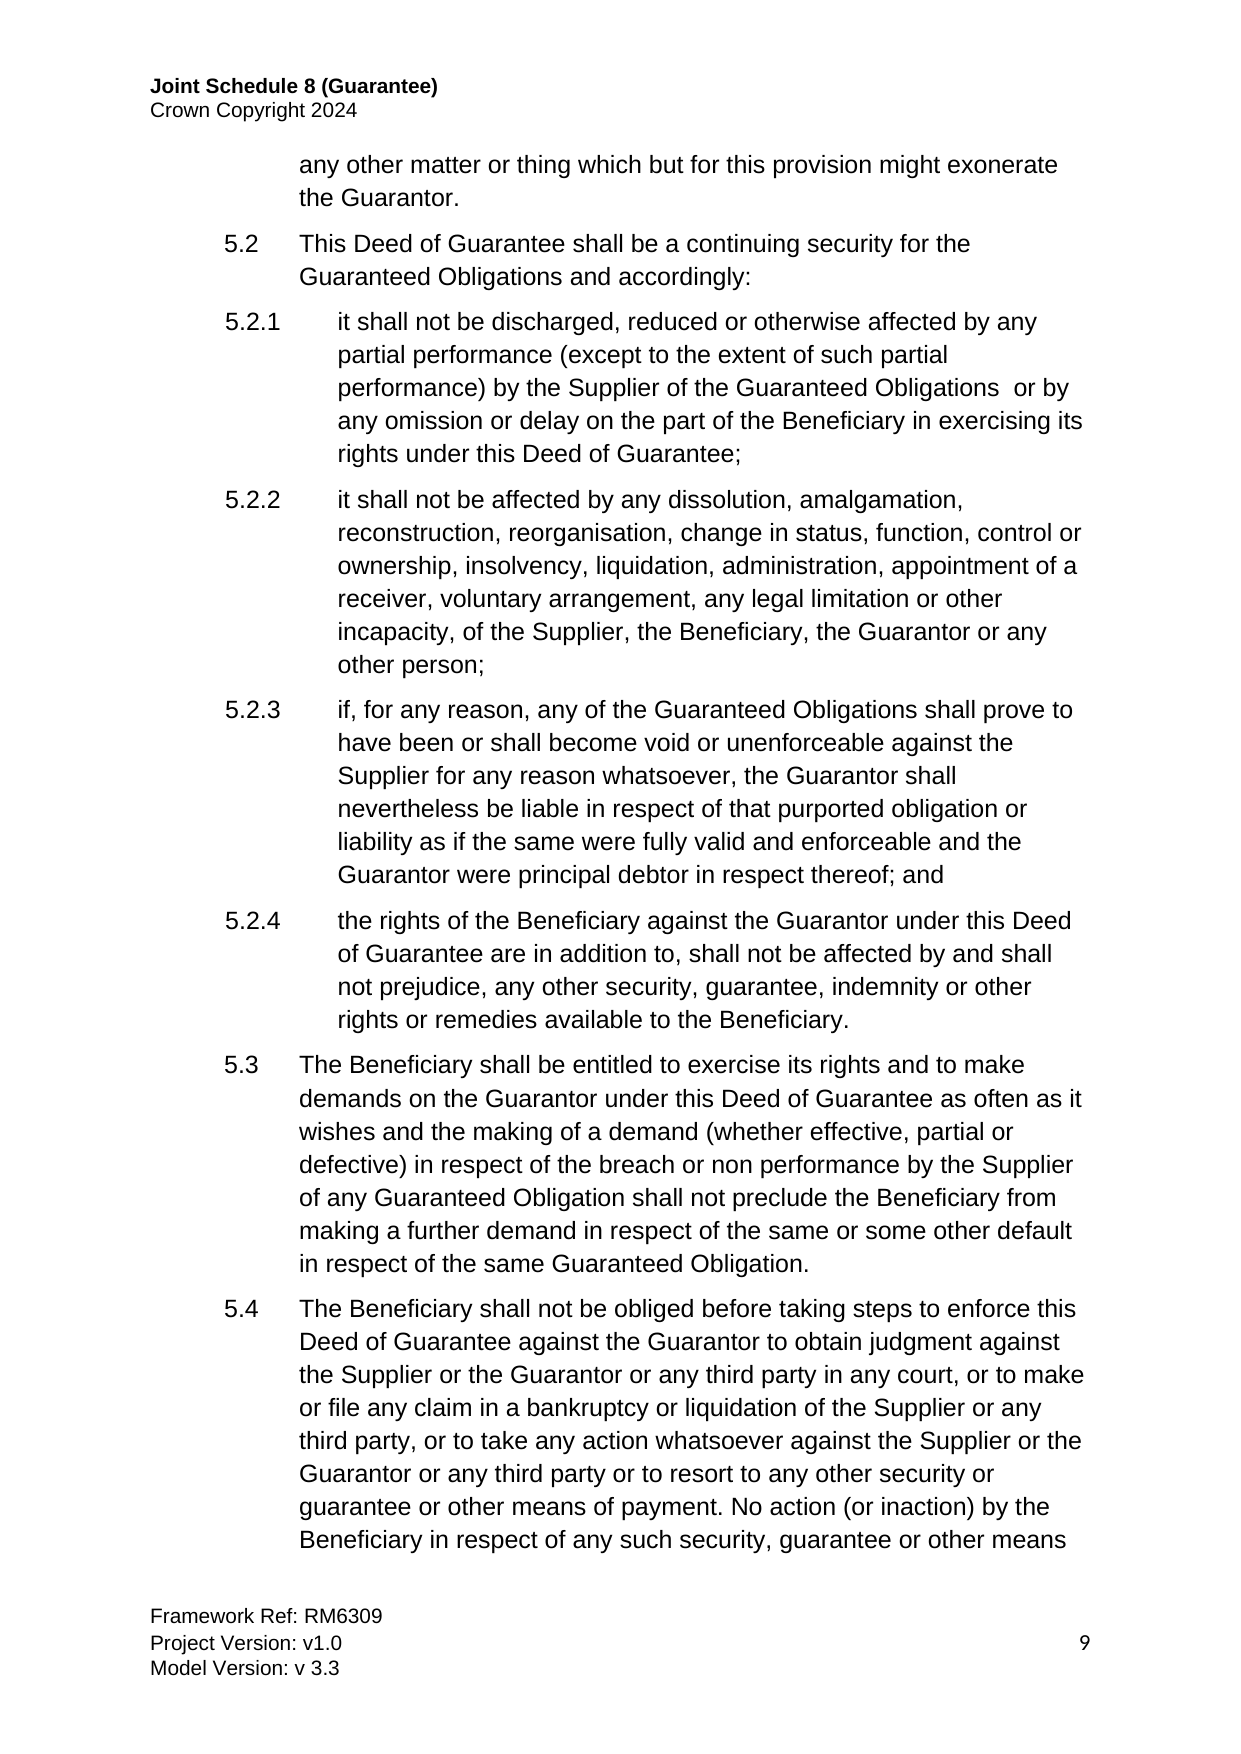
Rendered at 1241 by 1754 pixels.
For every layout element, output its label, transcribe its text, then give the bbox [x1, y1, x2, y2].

subtitle if, for any reason, any of the Guaranteed Obligations shall prove to have been or shall become void or unenforceable against the Supplier for any reason whatsoever, the Guarantor shall nevertheless be liable in respect of that purported obligation or liability as if the same were fully valid and enforceable and the Guarantor were principal debtor in respect thereof; and [225, 695, 1090, 889]
subtitle The Beneficiary shall be entitled to exercise its rights and to make demands on the Guarantor under this Deed of Guarantee as often as it wishes and the making of a demand (whether effective, partial or defective) in respect of the breach or non performance by the Supplier of any Guaranteed Obligation shall not preclude the Beneficiary from making a further demand in respect of the same or some other default in respect of the same Guaranteed Obligation. [224, 1051, 1090, 1277]
subtitle it shall not be discharged, reduced or otherwise affected by any partial performance (except to the extent of such partial performance) by the Supplier of the Guaranteed Obligations or by any omission or delay on the part of the Beneficiary in exercising its rights under this Deed of Guarantee; [225, 307, 1090, 468]
subtitle This Deed of Guarantee shall be a continuing security for the Guaranteed Obligations and accordingly: [224, 228, 1090, 290]
subtitle it shall not be affected by any dissolution, amalgamation, reconstruction, reorganisation, change in status, function, control or ownership, insolvency, liquidation, administration, appointment of a receiver, voluntary arrangement, any legal limitation or other incapacity, of the Supplier, the Beneficiary, the Guarantor or any other person; [225, 485, 1090, 678]
subtitle The Beneficiary shall not be obliged before taking steps to enforce this Deed of Guarantee against the Guarantor to obtain judgment against the Supplier or the Guarantor or any third party in any court, or to make or file any claim in a bankruptcy or liquidation of the Supplier or any third party, or to take any action whatsoever against the Supplier or the Guarantor or any third party or to resort to any other security or guarantee or other means of payment. No action (or inaction) by the Beneficiary in respect of any such security, guarantee or other means [224, 1294, 1090, 1554]
subtitle any other matter or thing which but for this provision might exonerate the Guarantor. [224, 150, 1090, 212]
subtitle the rights of the Beneficiary against the Guarantor under this Deed of Guarantee are in addition to, shall not be affected by and shall not prejudice, any other security, guarantee, indemnity or other rights or remedies available to the Beneficiary. [225, 906, 1090, 1034]
